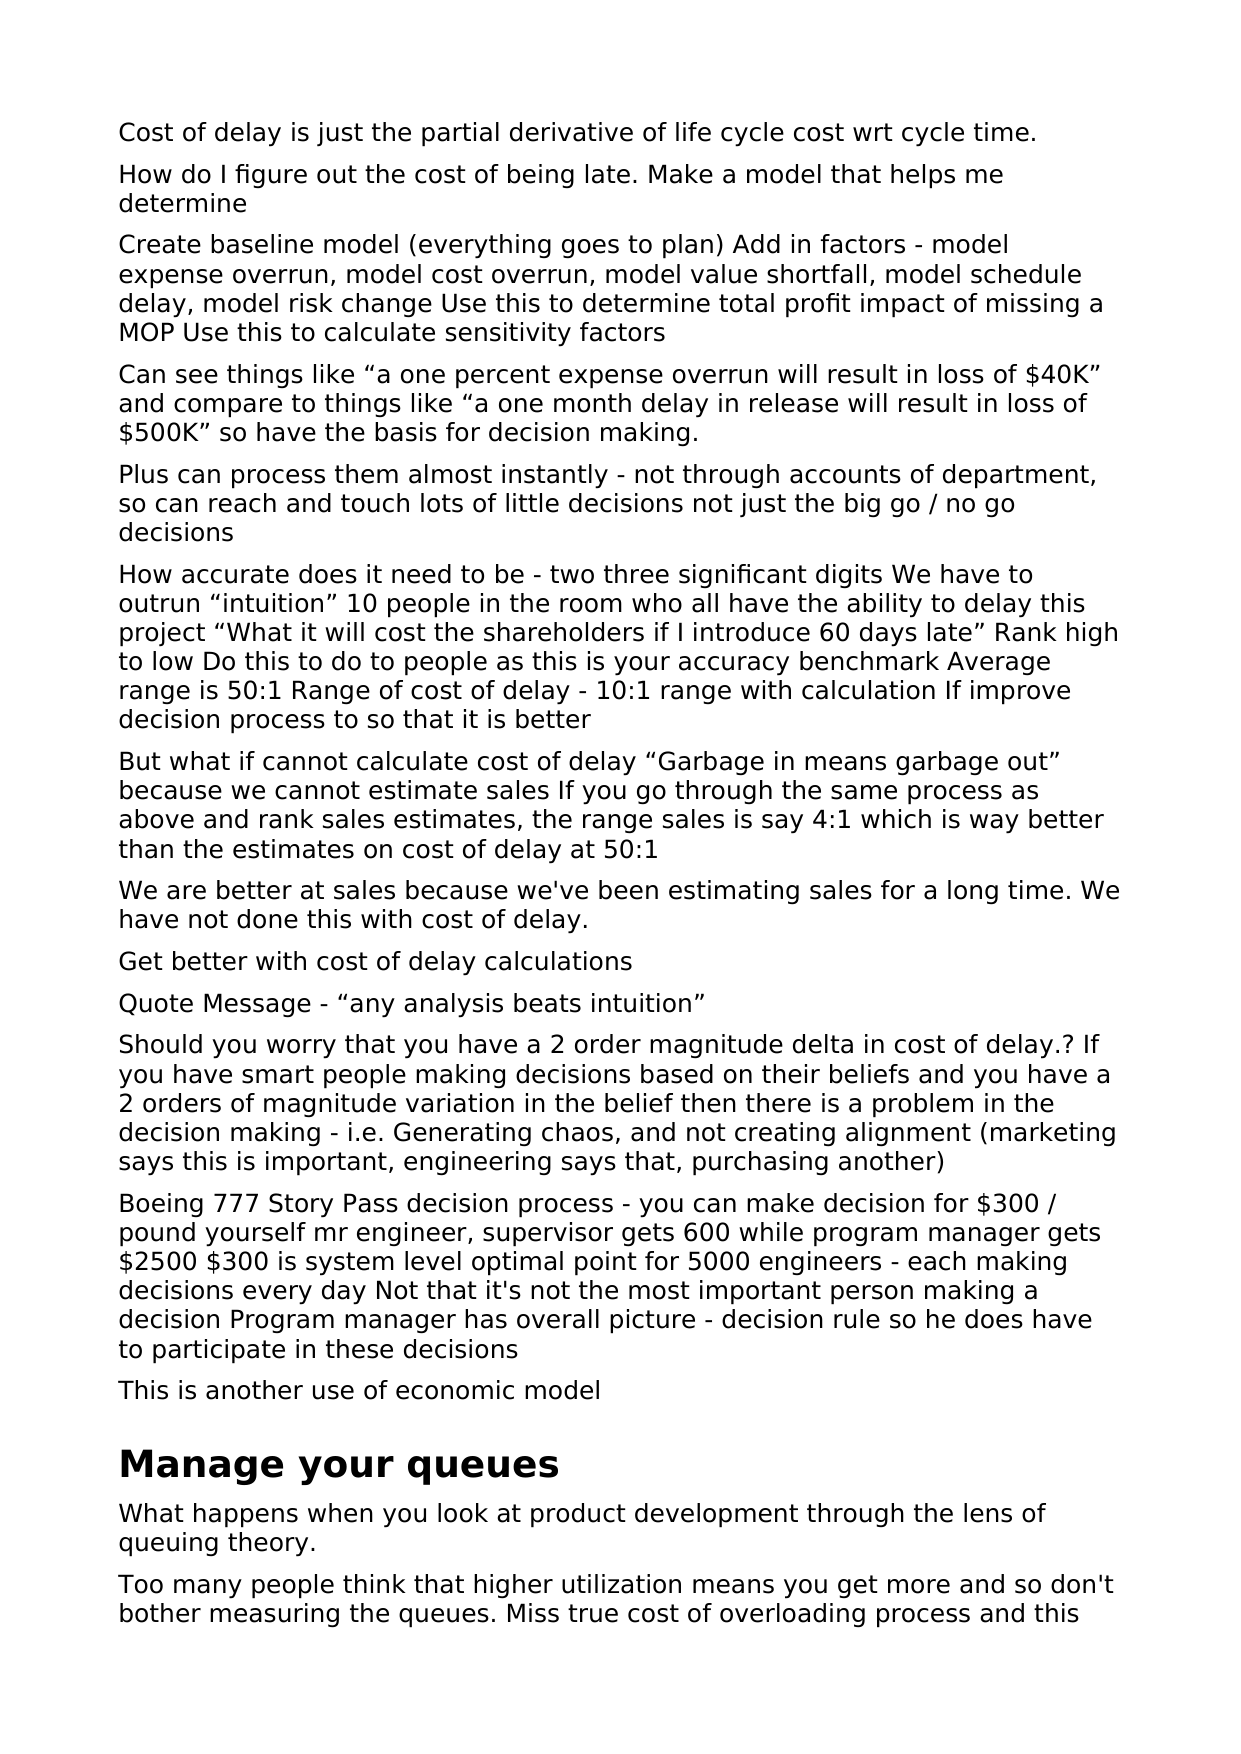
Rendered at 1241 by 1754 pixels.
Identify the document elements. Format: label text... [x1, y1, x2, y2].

text How accurate does it need to be - two three significant digits We have to outrun “intuition” 10 people in the room who all have the ability to delay this project “What it will cost the shareholders if I introduce 60 days late” Rank high to low Do this to do to people as this is your accuracy benchmark Average range is 50:1 Range of cost of delay - 10:1 range with calculation If improve decision process to so that it is better [118, 560, 1122, 735]
text Can see things like “a one percent expense overrun will result in loss of $40K” and compare to things like “a one month delay in release will result in loss of $500K” so have the basis for decision making. [118, 360, 1122, 447]
text What happens when you look at product development through the lens of queuing theory. [118, 1499, 1122, 1558]
text This is another use of economic model [118, 1376, 1122, 1406]
text Boeing 777 Story Pass decision process - you can make decision for $300 / pound yourself mr engineer, supervisor gets 600 while program manager gets $2500 $300 is system level optimal point for 5000 engineers - each making decisions every day Not that it's not the most important person making a decision Program manager has overall picture - decision rule so he does have to participate in these decisions [118, 1189, 1122, 1364]
text Too many people think that higher utilization means you get more and so don't bother measuring the queues. Miss true cost of overloading process and this [118, 1570, 1122, 1628]
text Get better with cost of delay calculations [118, 947, 1122, 976]
text How do I figure out the cost of being late. Make a model that helps me determine [118, 160, 1122, 218]
text Quote Message - “any analysis beats intuition” [118, 989, 1122, 1018]
text But what if cannot calculate cost of delay “Garbage in means garbage out” because we cannot estimate sales If you go through the same process as above and rank sales estimates, the range sales is say 4:1 which is way better than the estimates on cost of delay at 50:1 [118, 747, 1122, 864]
text Plus can process them almost instantly - not through accounts of department, so can reach and touch lots of little decisions not just the big go / no go decisions [118, 460, 1122, 547]
text Cost of delay is just the partial derivative of life cycle cost wrt cycle time. [118, 118, 1122, 147]
subtitle Manage your queues [118, 1443, 1122, 1487]
text Should you worry that you have a 2 order magnitude delta in cost of delay.? If you have smart people making decisions based on their beliefs and you have a 2 orders of magnitude variation in the belief then there is a problem in the decision making - i.e. Generating chaos, and not creating alignment (marketing says this is important, engineering says that, purchasing another) [118, 1031, 1122, 1176]
text Create baseline model (everything goes to plan) Add in factors - model expense overrun, model cost overrun, model value shortfall, model schedule delay, model risk change Use this to determine total profit impact of missing a MOP Use this to calculate sensitivity factors [118, 231, 1122, 347]
text We are better at sales because we've been estimating sales for a long time. We have not done this with cost of delay. [118, 876, 1122, 935]
